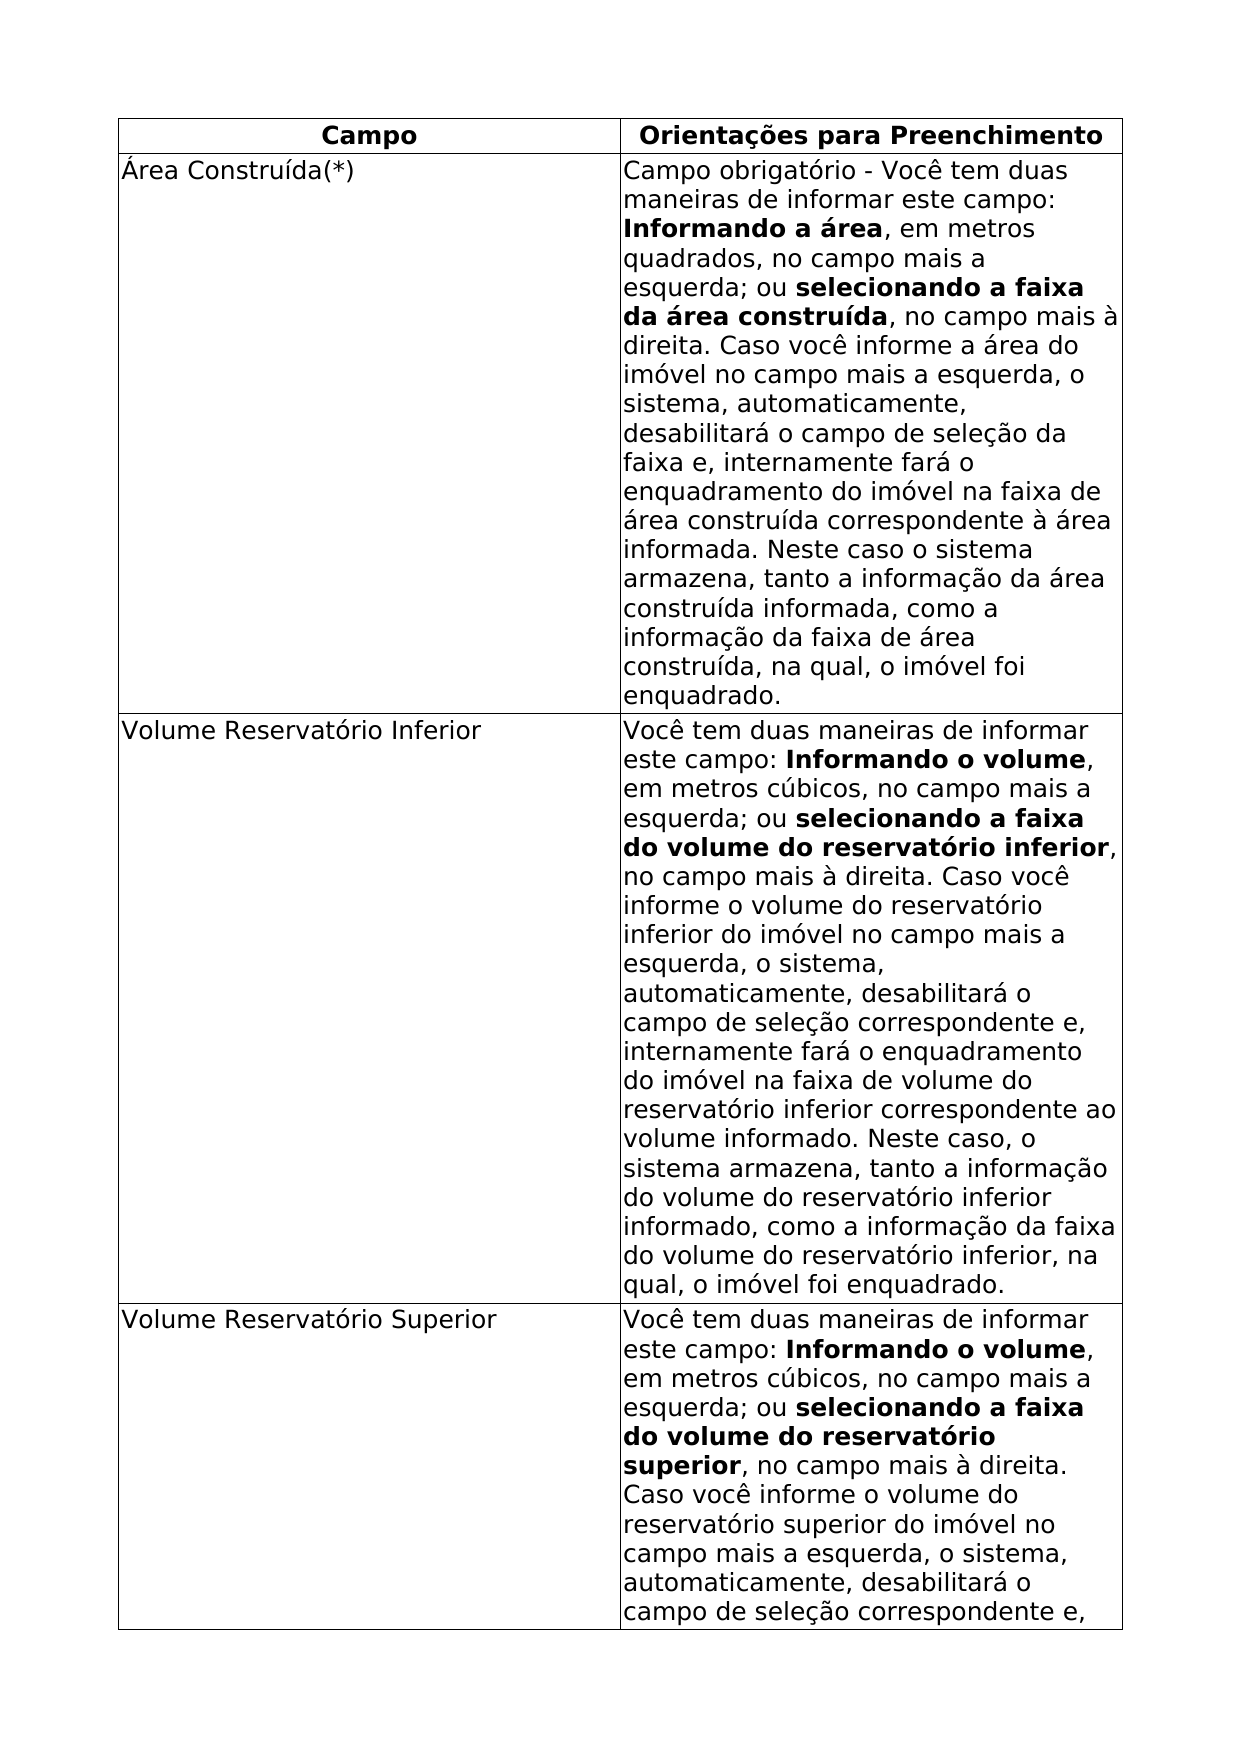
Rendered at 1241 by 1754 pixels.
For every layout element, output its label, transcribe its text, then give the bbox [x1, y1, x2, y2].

table_cell Volume Reservatório Inferior [119, 714, 620, 1303]
table_cell Você tem duas maneiras de informar este campo: Informando o volume, em metros cúbicos, no campo mais a esquerda; ou selecionando a faixa do volume do reservatório superior, no campo mais à direita. Caso você informe o volume do reservatório superior do imóvel no campo mais a esquerda, o sistema, automaticamente, desabilitará o campo de seleção correspondente e, [621, 1304, 1122, 1629]
table_cell Volume Reservatório Superior [119, 1304, 620, 1629]
table_cell Você tem duas maneiras de informar este campo: Informando o volume, em metros cúbicos, no campo mais a esquerda; ou selecionando a faixa do volume do reservatório inferior, no campo mais à direita. Caso você informe o volume do reservatório inferior do imóvel no campo mais a esquerda, o sistema, automaticamente, desabilitará o campo de seleção correspondente e, internamente fará o enquadramento do imóvel na faixa de volume do reservatório inferior correspondente ao volume informado. Neste caso, o sistema armazena, tanto a informação do volume do reservatório inferior informado, como a informação da faixa do volume do reservatório inferior, na qual, o imóvel foi enquadrado. [621, 714, 1122, 1303]
table_header Orientações para Preenchimento [621, 119, 1122, 153]
table_cell Área Construída(*) [119, 154, 620, 713]
table_cell Campo obrigatório - Você tem duas maneiras de informar este campo: Informando a área, em metros quadrados, no campo mais a esquerda; ou selecionando a faixa da área construída, no campo mais à direita. Caso você informe a área do imóvel no campo mais a esquerda, o sistema, automaticamente, desabilitará o campo de seleção da faixa e, internamente fará o enquadramento do imóvel na faixa de área construída correspondente à área informada. Neste caso o sistema armazena, tanto a informação da área construída informada, como a informação da faixa de área construída, na qual, o imóvel foi enquadrado. [621, 154, 1122, 713]
table_header Campo [119, 119, 620, 153]
